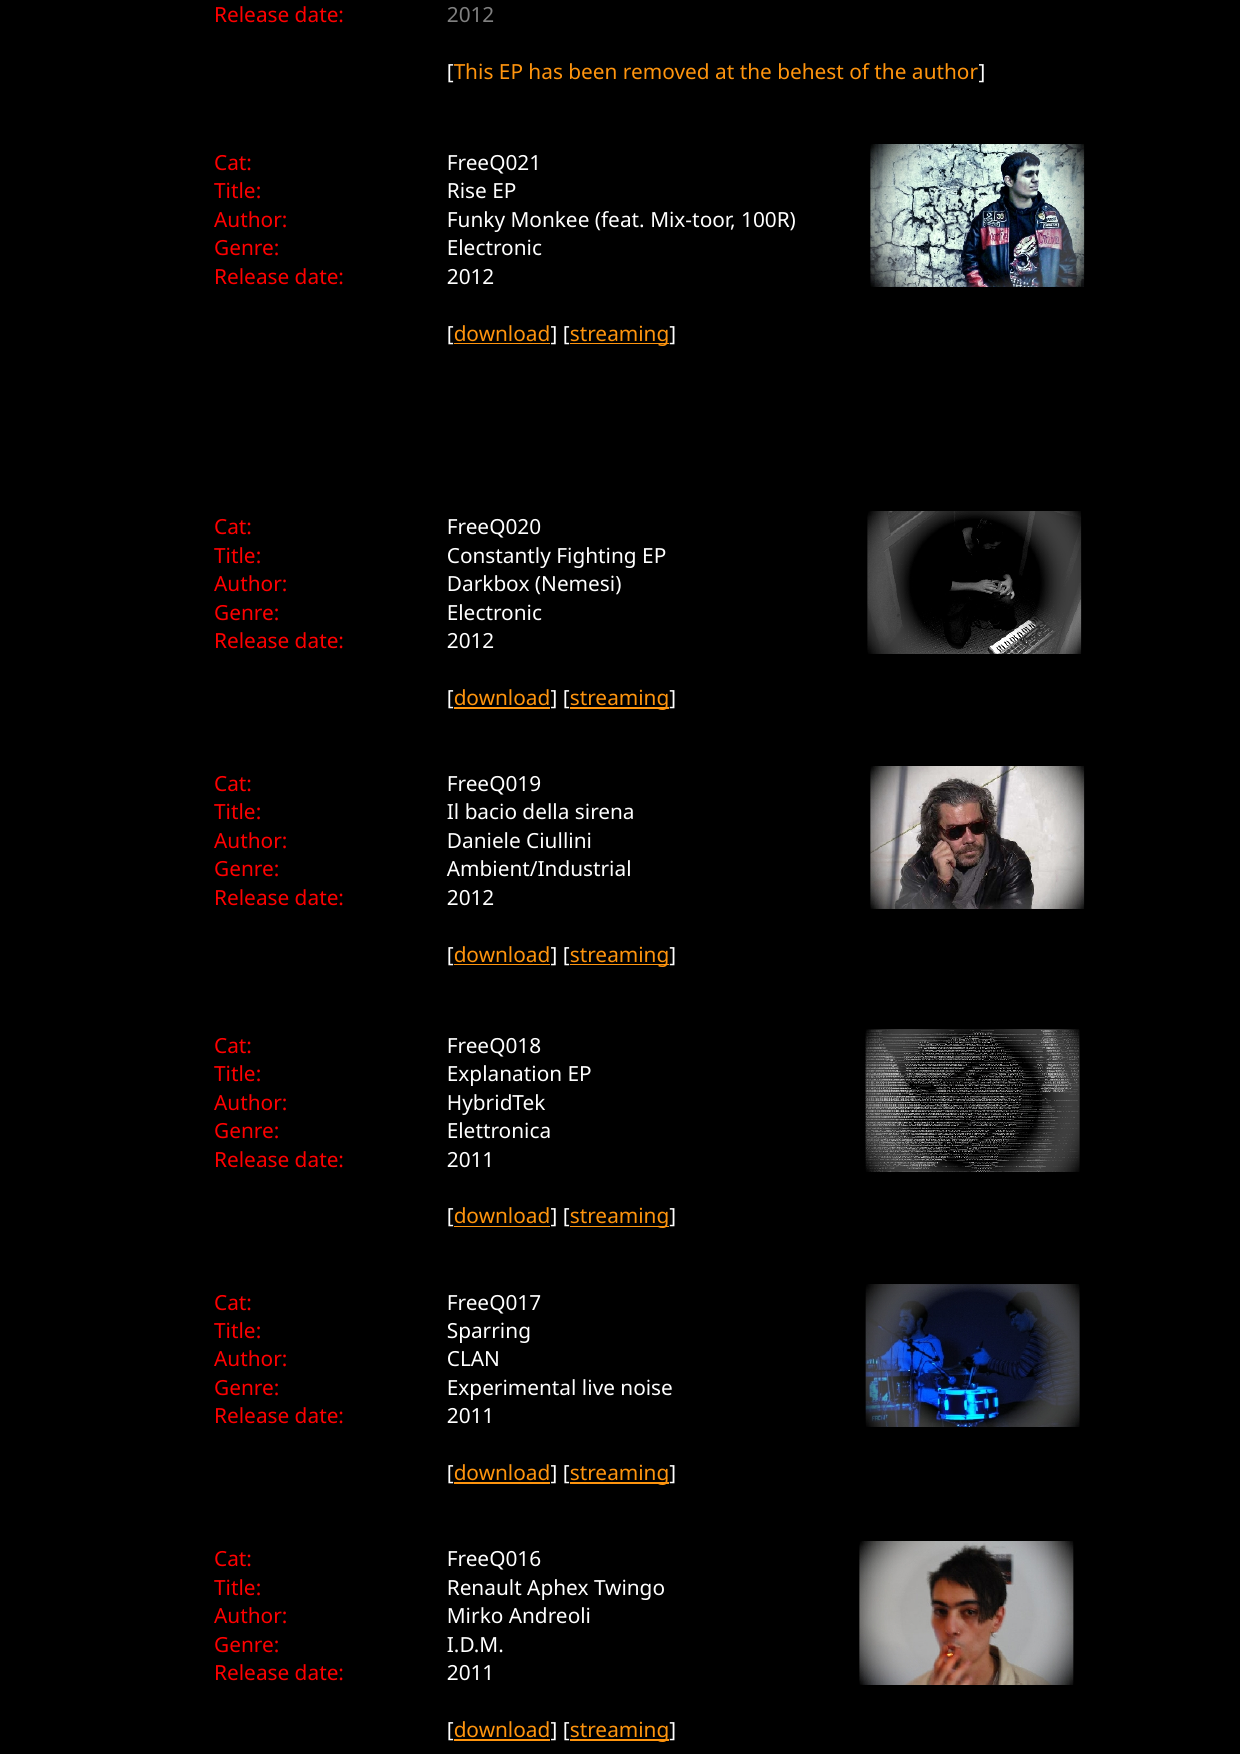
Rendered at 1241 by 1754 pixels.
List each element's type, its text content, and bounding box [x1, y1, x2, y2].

table_cell Author: [214, 1601, 409, 1630]
table_cell Genre: [214, 234, 408, 262]
table_cell Author: [214, 569, 408, 598]
table_cell [1085, 798, 1240, 826]
table_cell [214, 1687, 409, 1715]
table_cell [1082, 598, 1240, 626]
table_cell [This EP has been removed at the behest of the author] [447, 29, 1240, 85]
table_cell Author: [214, 1345, 409, 1373]
table_cell Author: [214, 826, 408, 854]
table_cell [1074, 1630, 1240, 1658]
picture [870, 766, 1085, 909]
table_cell [1080, 1345, 1240, 1373]
table_cell Electronic [447, 234, 870, 262]
table_header FreeQ021 [447, 148, 870, 177]
table_header FreeQ016 [447, 1544, 859, 1573]
table_header Cat: [214, 769, 408, 797]
table_cell Release date: [214, 1401, 409, 1430]
table_header [1080, 1288, 1240, 1316]
table_cell I.D.M. [447, 1630, 859, 1658]
table_cell Funky Monkee (feat. Mix-toor, 100R) [447, 205, 870, 233]
table_header [0, 513, 214, 712]
table_header [214, 1031, 447, 1230]
picture [865, 1029, 1080, 1172]
table_cell Title: [214, 177, 408, 205]
table_cell Release date: [214, 1658, 409, 1687]
table_header FreeQ019 [447, 769, 870, 797]
table_cell Title: [214, 1316, 409, 1344]
table_header [214, 513, 447, 712]
table_cell [download] [streaming] [447, 1687, 1240, 1743]
table_header [0, 1031, 214, 1230]
table_cell [214, 290, 408, 319]
table_header [214, 1544, 447, 1743]
table_header [1082, 513, 1240, 541]
table_header [0, 1288, 214, 1487]
table_header [214, 769, 447, 968]
table_cell Genre: [214, 1630, 409, 1658]
table_cell [1080, 1373, 1240, 1401]
table_cell 2012 [447, 626, 1240, 655]
table_cell Electronic [447, 598, 867, 626]
table_cell Constantly Fighting EP [447, 541, 867, 569]
table_cell Mirko Andreoli [447, 1601, 859, 1630]
table_cell Elettronica [447, 1116, 865, 1145]
table_header [0, 769, 214, 968]
table_header FreeQ017 [447, 1288, 865, 1316]
table_cell [1080, 1088, 1240, 1116]
table_cell Title: [214, 1573, 409, 1601]
table_cell HybridTek [447, 1088, 865, 1116]
table_cell [214, 1430, 409, 1458]
table_header [214, 148, 447, 347]
table_header [1080, 1031, 1240, 1059]
table_cell Genre: [214, 1116, 409, 1145]
table_cell Release date: [214, 0, 408, 28]
table_cell Daniele Ciullini [447, 826, 870, 854]
table_header Cat: [214, 1544, 409, 1573]
table_cell Experimental live noise [447, 1373, 865, 1401]
table_cell [download] [streaming] [447, 655, 1240, 711]
table_cell Genre: [214, 854, 408, 883]
table_cell 2012 [447, 262, 1240, 290]
table_cell Title: [214, 1060, 409, 1088]
table_cell Rise EP [447, 177, 870, 205]
table_header [0, 148, 214, 347]
table_cell 2012 [447, 883, 1240, 911]
table_cell [download] [streaming] [447, 290, 1240, 347]
table_cell Release date: [214, 626, 408, 654]
table_cell [1080, 1316, 1240, 1344]
table_cell [214, 1173, 409, 1202]
table_cell [1085, 234, 1240, 262]
table_header [214, 1288, 447, 1487]
table_cell [1085, 854, 1240, 883]
table_header FreeQ018 [447, 1031, 865, 1059]
table_cell [1082, 569, 1240, 598]
table_cell Author: [214, 205, 408, 233]
table_cell [1085, 177, 1240, 205]
table_cell Title: [214, 798, 408, 826]
table_header [0, 1544, 214, 1743]
table_cell Genre: [214, 1373, 409, 1401]
table_cell [214, 911, 408, 940]
table_header [1074, 1544, 1240, 1573]
table_cell CLAN [447, 1345, 865, 1373]
table_cell Explanation EP [447, 1060, 865, 1088]
table_cell [download] [streaming] [447, 1430, 1240, 1487]
table_cell 2012 [447, 0, 1240, 28]
table_cell Renault Aphex Twingo [447, 1573, 859, 1601]
table_cell [1074, 1601, 1240, 1630]
table_cell Il bacio della sirena [447, 798, 870, 826]
table_cell 2011 [447, 1401, 1240, 1430]
table_header [1085, 769, 1240, 797]
table_cell 2011 [447, 1145, 1240, 1173]
picture [865, 1284, 1080, 1427]
table_cell Darkbox (Nemesi) [447, 569, 867, 598]
table_cell Release date: [214, 262, 408, 290]
table_cell [1080, 1116, 1240, 1145]
table_cell [1085, 826, 1240, 854]
table_cell Release date: [214, 883, 408, 911]
table_cell Sparring [447, 1316, 865, 1344]
picture [859, 1541, 1074, 1685]
table_cell Genre: [214, 598, 408, 626]
table_header Cat: [214, 1288, 409, 1316]
picture [870, 144, 1085, 287]
table_cell Release date: [214, 1145, 409, 1173]
table_header [0, 0, 214, 85]
table_cell [download] [streaming] [447, 1173, 1240, 1230]
table_header [1085, 148, 1240, 177]
table_cell [1082, 541, 1240, 569]
table_header [214, 0, 447, 85]
table_cell [214, 655, 408, 683]
table_header Cat: [214, 513, 408, 541]
table_header FreeQ020 [447, 513, 867, 541]
table_cell [1085, 205, 1240, 233]
table_cell Ambient/Industrial [447, 854, 870, 883]
table_cell 2011 [447, 1658, 1240, 1687]
table_header Cat: [214, 1031, 409, 1059]
table_cell [1080, 1060, 1240, 1088]
table_header Cat: [214, 148, 408, 177]
table_cell Title: [214, 541, 408, 569]
table_cell [download] [streaming] [447, 911, 1240, 968]
table_cell [1074, 1573, 1240, 1601]
picture [867, 511, 1082, 654]
table_cell [214, 29, 408, 57]
table_cell Author: [214, 1088, 409, 1116]
